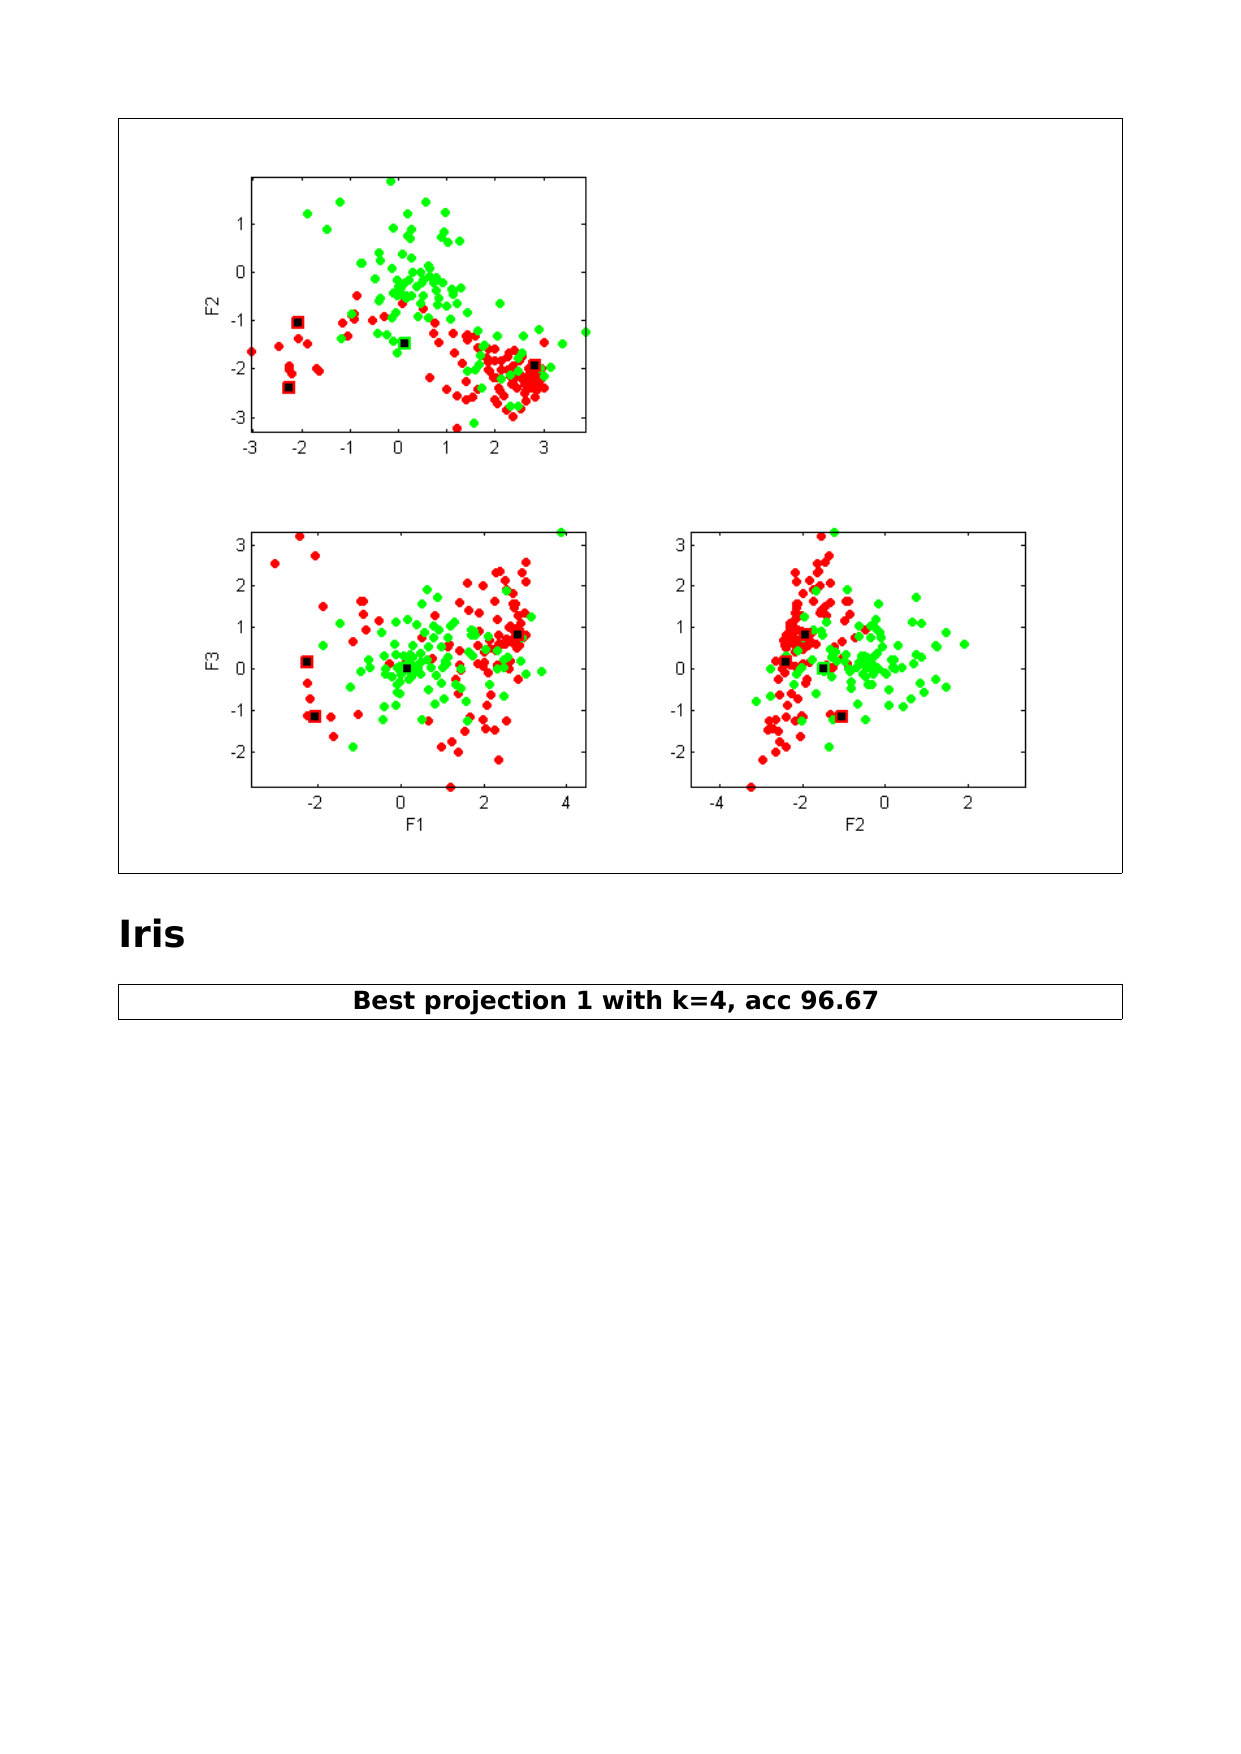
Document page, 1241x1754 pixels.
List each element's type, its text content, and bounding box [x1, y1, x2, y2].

subtitle Iris [118, 912, 1122, 956]
table_cell [119, 119, 1122, 873]
table_header Best projection 1 with k=4, acc 96.67 [119, 985, 1122, 1018]
picture [121, 121, 1120, 870]
